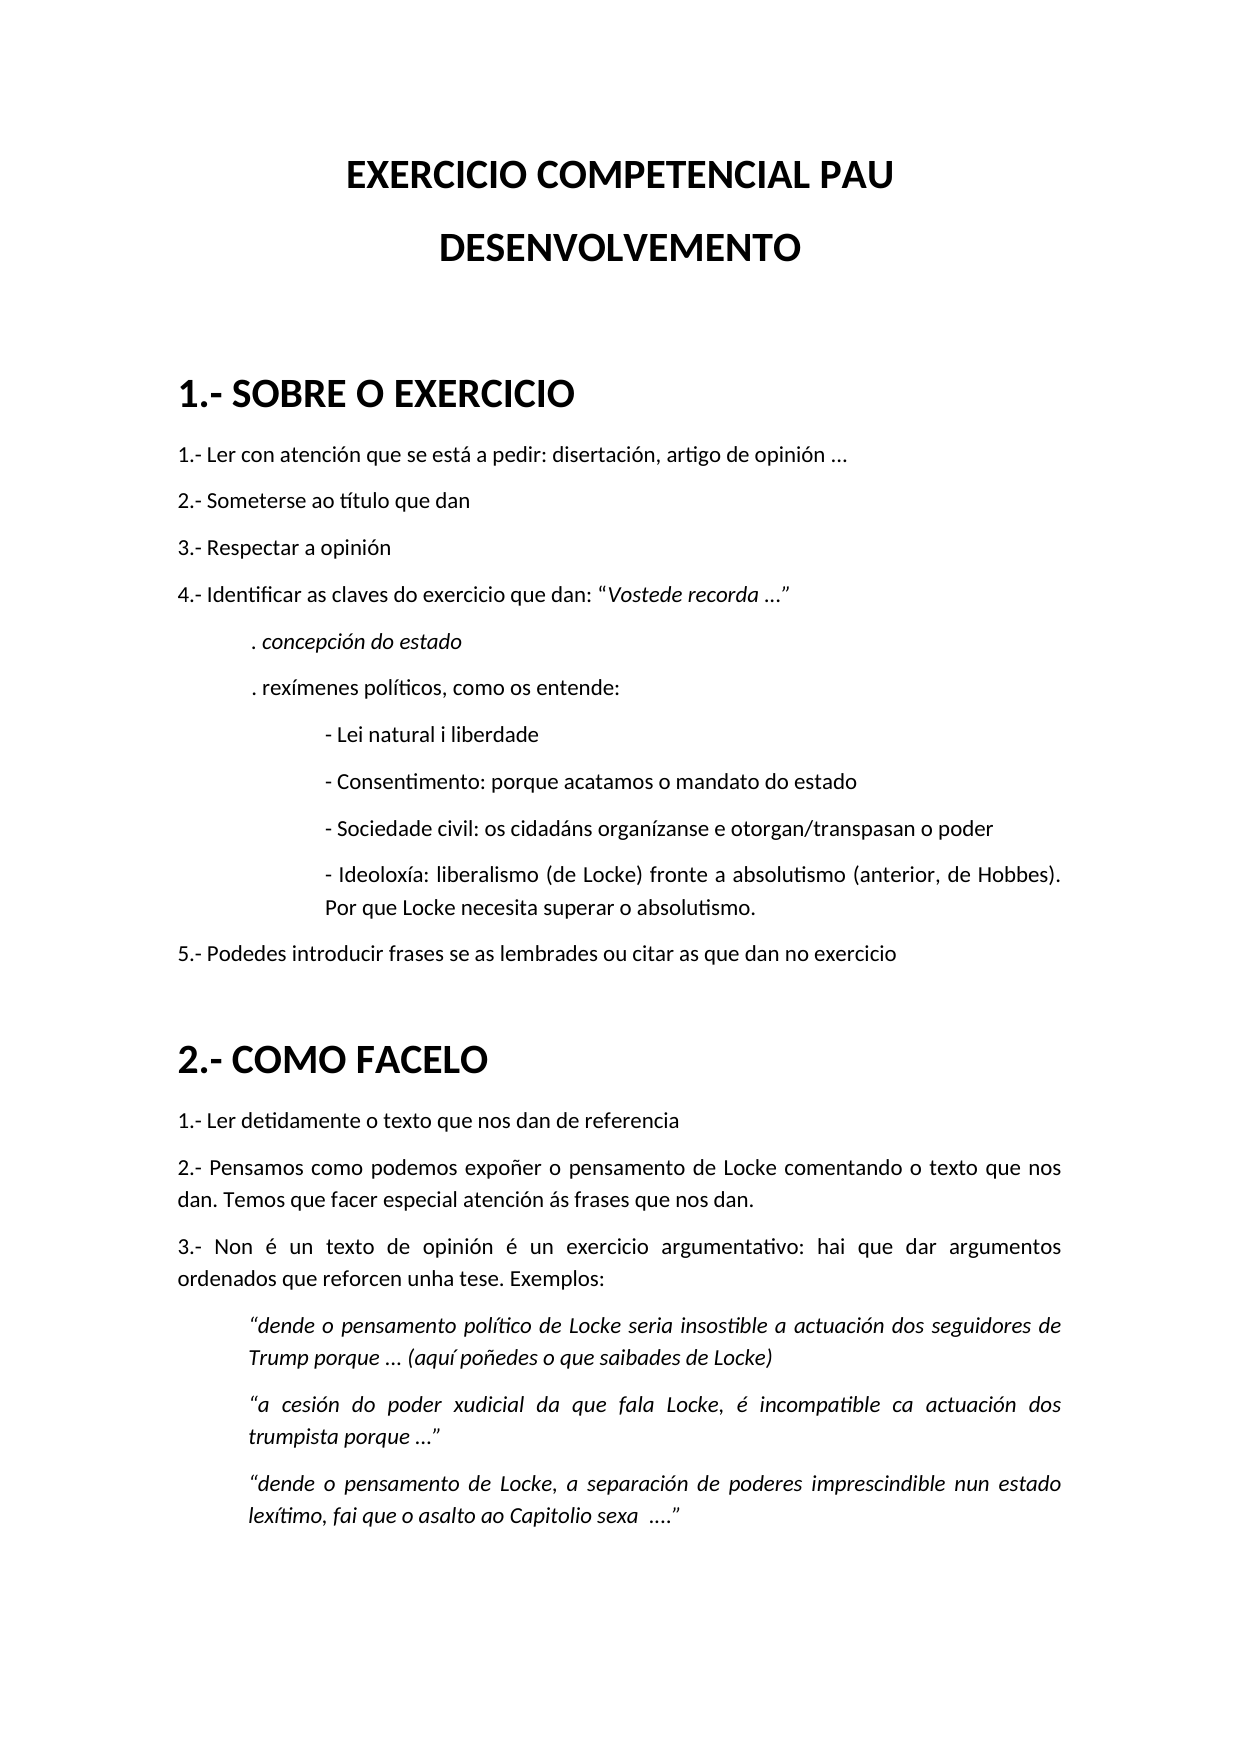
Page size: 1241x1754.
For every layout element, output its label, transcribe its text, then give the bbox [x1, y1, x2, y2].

text 2.- COMO FACELO [177, 1033, 1063, 1084]
text 4.- Identificar as claves do exercicio que dan: “Vostede recorda ...” [177, 580, 1063, 608]
text 2.- Pensamos como podemos expoñer o pensamento de Locke comentando o texto que nos dan. Temos que facer especial atención ás frases que nos dan. [177, 1153, 1063, 1213]
text - Consentimento: porque acatamos o mandato do estado [325, 767, 1063, 795]
text 2.- Someterse ao título que dan [177, 486, 1063, 514]
text 1.- Ler con atención que se está a pedir: disertación, artigo de opinión ... [177, 440, 1063, 468]
text 3.- Respectar a opinión [177, 533, 1063, 561]
text - Ideoloxía: liberalismo (de Locke) fronte a absolutismo (anterior, de Hobbes). Por que Locke necesita superar o absolutismo. [325, 861, 1063, 921]
text 5.- Podedes introducir frases se as lembrades ou citar as que dan no exercicio [177, 939, 1063, 968]
text EXERCICIO COMPETENCIAL PAU [177, 148, 1063, 198]
text “a cesión do poder xudicial da que fala Locke, é incompatible ca actuación dos trumpista porque ...” [248, 1390, 1063, 1450]
text DESENVOLVEMENTO [177, 221, 1063, 271]
text . rexímenes políticos, como os entende: [177, 673, 1063, 702]
text 1.- Ler detidamente o texto que nos dan de referencia [177, 1106, 1063, 1134]
text “dende o pensamento político de Locke seria insostible a actuación dos seguidores de Trump porque ... (aquí poñedes o que saibades de Locke) [248, 1311, 1063, 1371]
text - Lei natural i liberdade [325, 720, 1063, 748]
text - Sociedade civil: os cidadáns organízanse e otorgan/transpasan o poder [325, 814, 1063, 842]
text 1.- SOBRE O EXERCICIO [177, 367, 1063, 417]
text “dende o pensamento de Locke, a separación de poderes imprescindible nun estado lexítimo, fai que o asalto ao Capitolio sexa ....” [248, 1469, 1063, 1529]
text 3.- Non é un texto de opinión é un exercicio argumentativo: hai que dar argumentos ordenados que reforcen unha tese. Exemplos: [177, 1232, 1063, 1292]
text . concepción do estado [177, 627, 1063, 655]
